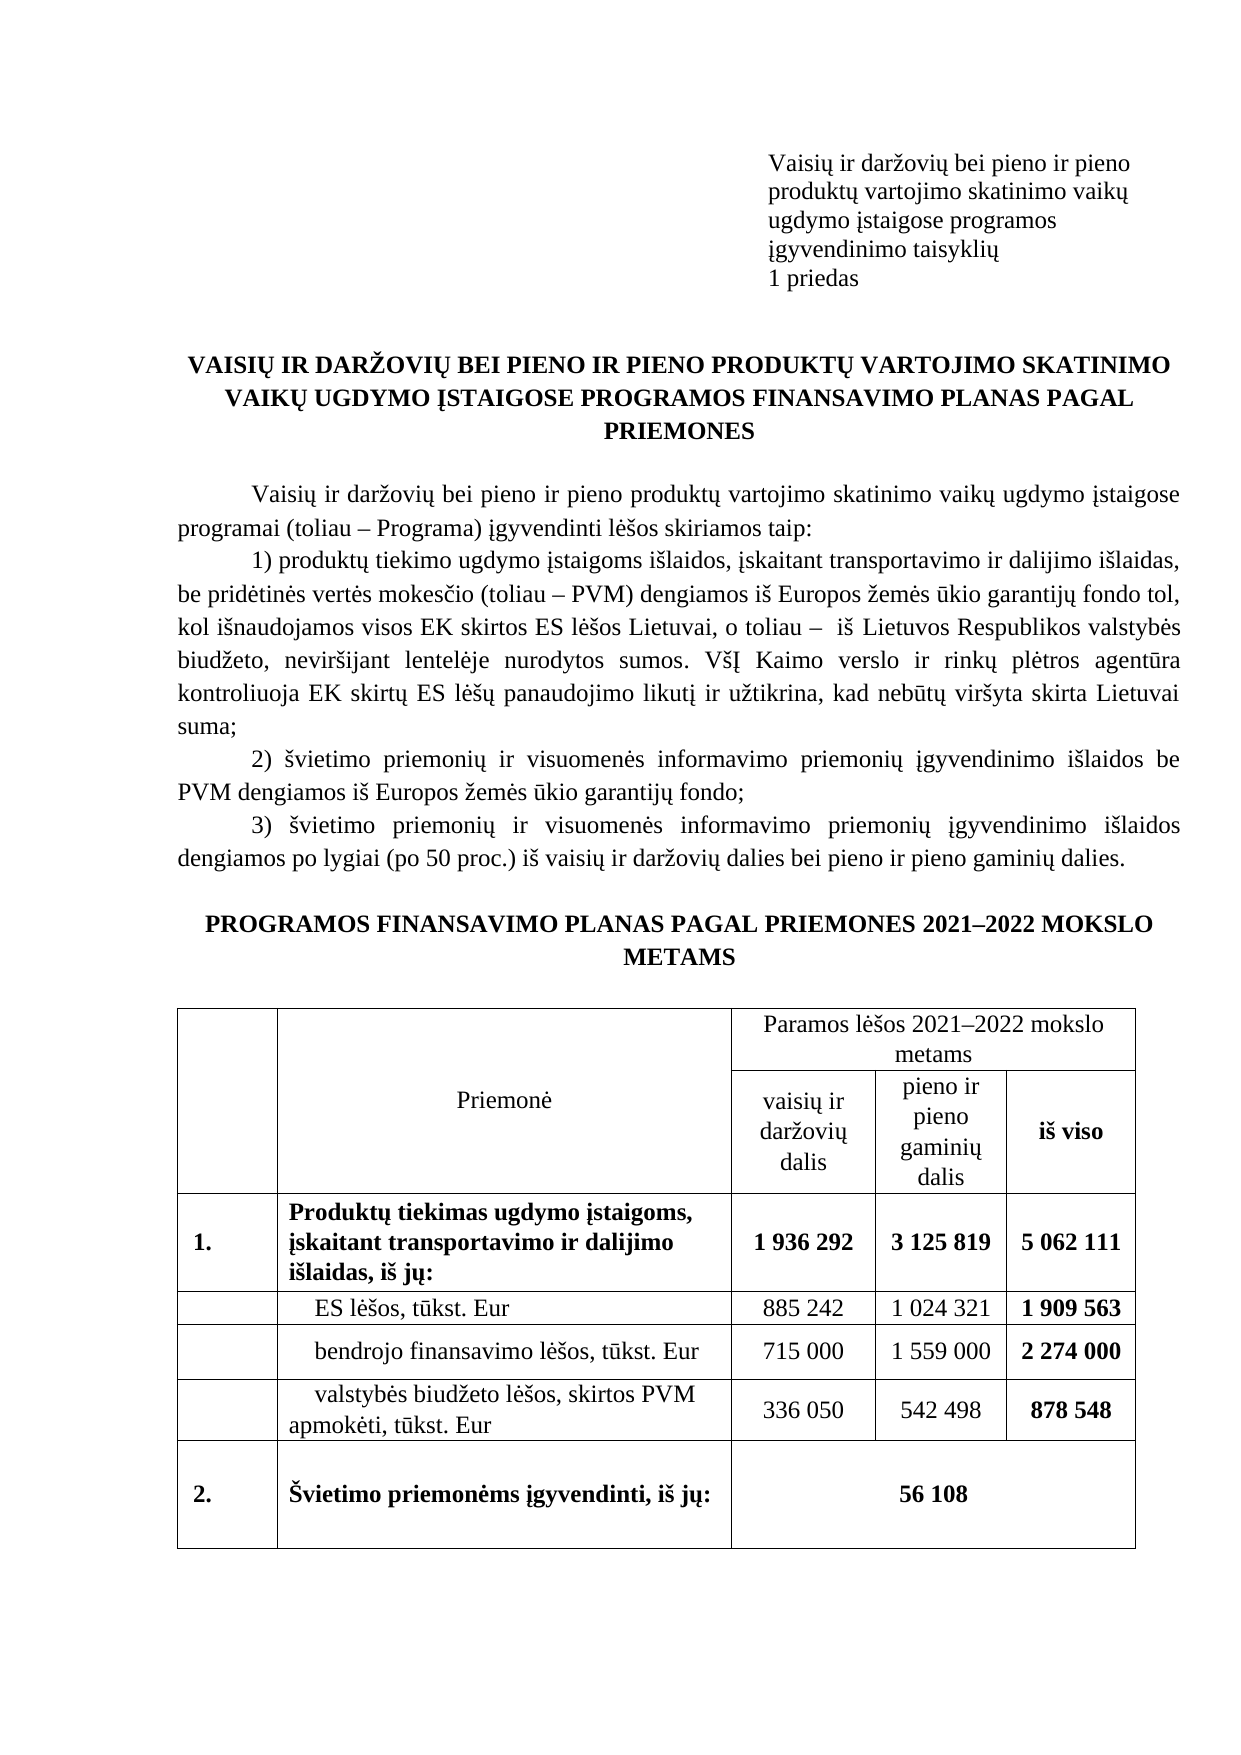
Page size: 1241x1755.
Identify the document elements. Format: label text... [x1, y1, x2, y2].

text 1) produktų tiekimo ugdymo įstaigoms išlaidos, įskaitant transportavimo ir dalijimo išlaidas, be pridėtinės vertės mokesčio (toliau – PVM) dengiamos iš Europos žemės ūkio garantijų fondo tol, kol išnaudojamos visos EK skirtos ES lėšos Lietuvai, o toliau – iš Lietuvos Respublikos valstybės biudžeto, neviršijant lentelėje nurodytos sumos. VšĮ Kaimo verslo ir rinkų plėtros agentūra kontroliuoja EK skirtų ES lėšų panaudojimo likutį ir užtikrina, kad nebūtų viršyta skirta Lietuvai suma; [177, 546, 1181, 739]
text 1 priedas [768, 263, 1181, 291]
table_cell 715 000 [732, 1325, 875, 1378]
table_cell [178, 1380, 277, 1440]
text 3) švietimo priemonių ir visuomenės informavimo priemonių įgyvendinimo išlaidos dengiamos po lygiai (po 50 proc.) iš vaisių ir daržovių dalies bei pieno ir pieno gaminių dalies. [177, 810, 1181, 872]
table_cell Švietimo priemonėms įgyvendinti, iš jų: [278, 1441, 731, 1548]
table_cell 1 559 000 [876, 1325, 1006, 1378]
table_cell 56 108 [732, 1441, 1135, 1548]
text produktų vartojimo skatinimo vaikų [768, 176, 1181, 205]
table_cell 3 125 819 [876, 1194, 1006, 1291]
table_cell 1 024 321 [876, 1292, 1006, 1324]
table_cell 885 242 [732, 1292, 875, 1324]
text Vaisių ir daržovių bei pieno ir pieno [768, 148, 1181, 176]
table_cell bendrojo finansavimo lėšos, tūkst. Eur [278, 1325, 731, 1378]
table_cell 878 548 [1007, 1380, 1135, 1440]
table_cell pieno ir pieno gaminių dalis [876, 1071, 1006, 1192]
table_cell 542 498 [876, 1380, 1006, 1440]
table_cell Produktų tiekimas ugdymo įstaigoms, įskaitant transportavimo ir dalijimo išlaidas, iš jų: [278, 1194, 731, 1291]
text 2) švietimo priemonių ir visuomenės informavimo priemonių įgyvendinimo išlaidos be PVM dengiamos iš Europos žemės ūkio garantijų fondo; [177, 744, 1181, 806]
text Vaisių ir daržovių bei pieno ir pieno produktų vartojimo skatinimo vaikų ugdymo įstaigose programai (toliau – Programa) įgyvendinti lėšos skiriamos taip: [177, 479, 1181, 541]
table_cell valstybės biudžeto lėšos, skirtos PVM apmokėti, tūkst. Eur [278, 1380, 731, 1440]
text įgyvendinimo taisyklių [768, 234, 1181, 263]
table_cell ES lėšos, tūkst. Eur [278, 1292, 731, 1324]
text PROGRAMOS FINANSAVIMO PLANAS PAGAL PRIEMONES 2021–2022 MOKSLO METAMS [177, 909, 1181, 971]
table_cell 2 274 000 [1007, 1325, 1135, 1378]
text ugdymo įstaigose programos [768, 205, 1181, 234]
table_cell vaisių ir daržovių dalis [732, 1071, 875, 1192]
table_cell 1 936 292 [732, 1194, 875, 1291]
table_cell [178, 1292, 277, 1324]
table_header [178, 1009, 277, 1192]
table_cell 2. [178, 1441, 277, 1548]
text VAISIŲ IR DARŽOVIŲ BEI PIENO IR PIENO PRODUKTŲ VARTOJIMO SKATINIMO VAIKŲ UGDYMO ĮSTAIGOSE PROGRAMOS FINANSAVIMO PLANAS PAGAL PRIEMONES [177, 350, 1181, 445]
table_cell [178, 1325, 277, 1378]
table_cell iš viso [1007, 1071, 1135, 1192]
table_cell 336 050 [732, 1380, 875, 1440]
table_cell 5 062 111 [1007, 1194, 1135, 1291]
table_header Paramos lėšos 2021–2022 mokslo metams [732, 1009, 1135, 1070]
table_cell 1 909 563 [1007, 1292, 1135, 1324]
table_header Priemonė [278, 1009, 731, 1192]
table_cell 1. [178, 1194, 277, 1291]
